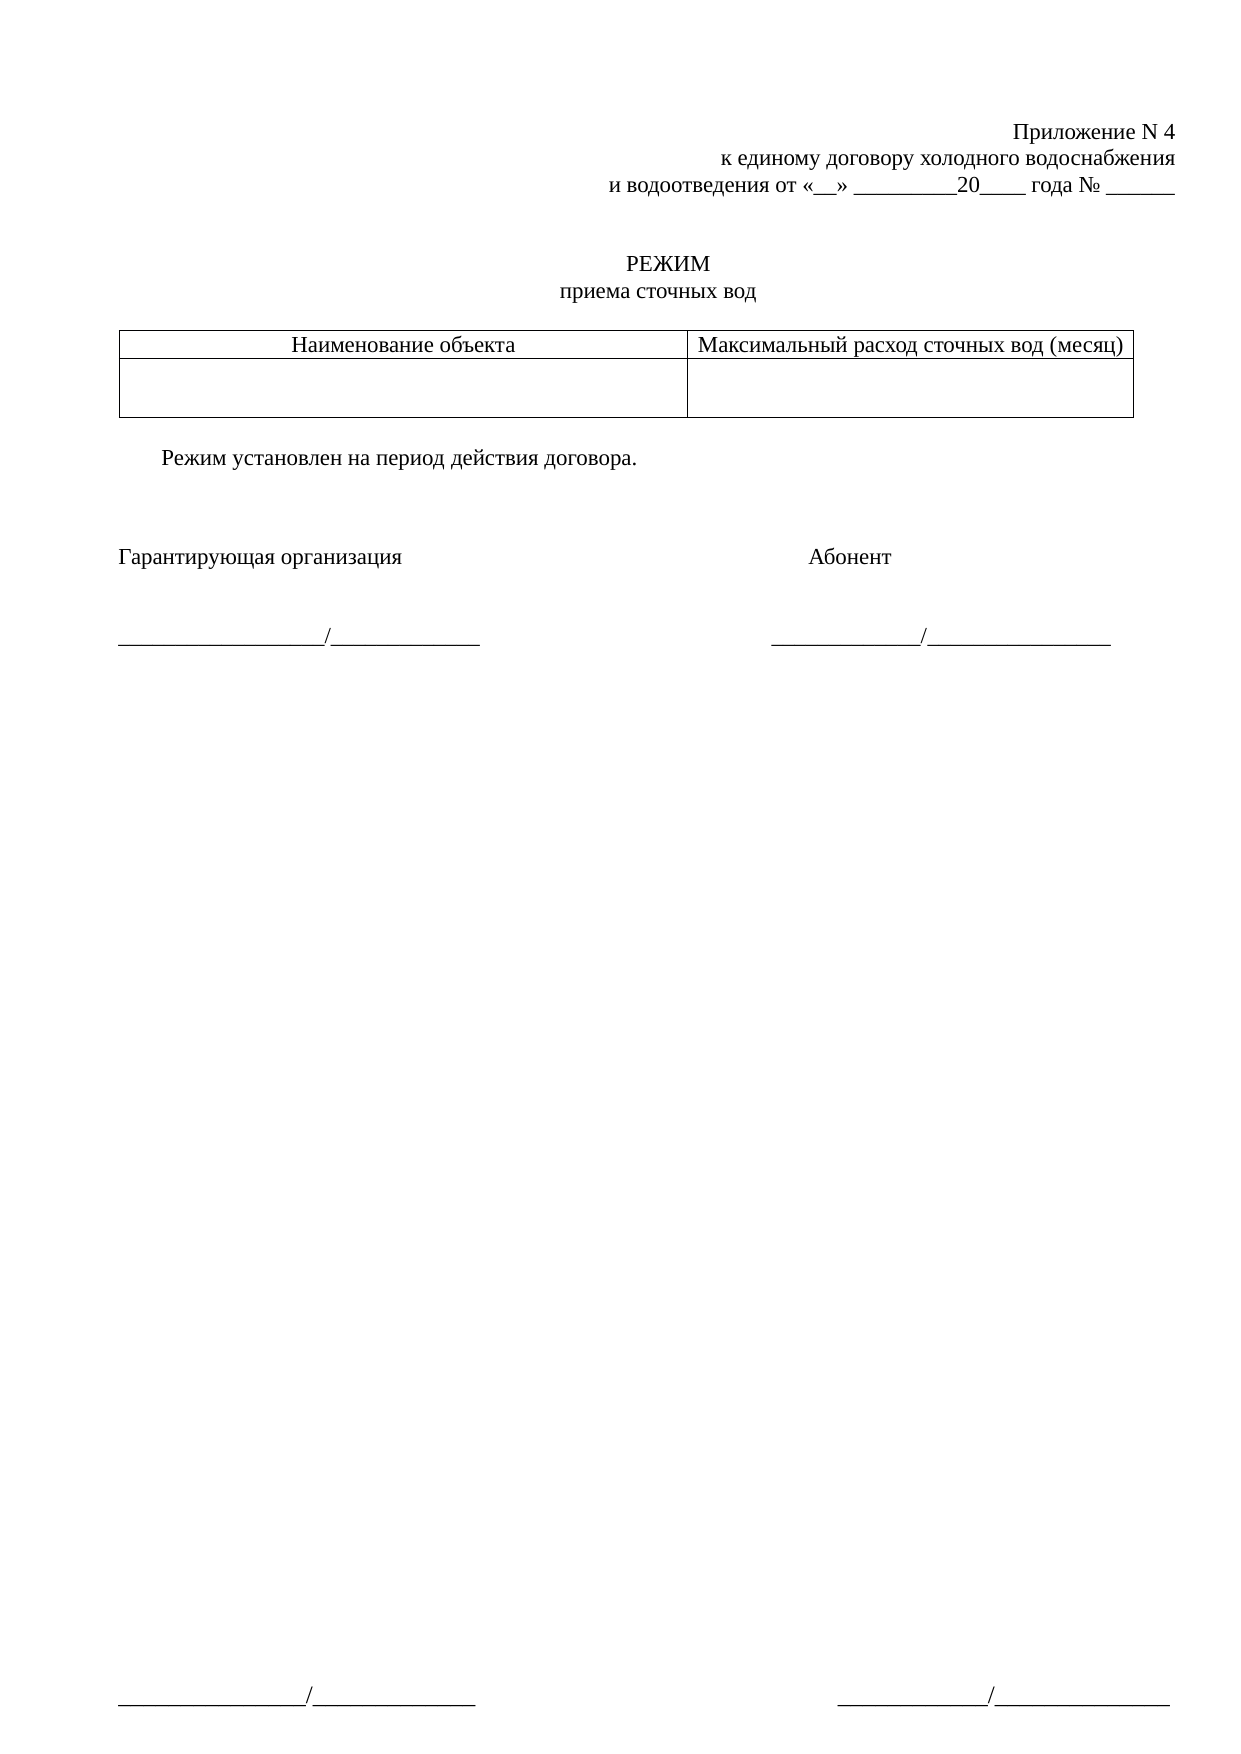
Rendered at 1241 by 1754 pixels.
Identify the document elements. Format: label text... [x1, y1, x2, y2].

table_cell [688, 359, 1133, 417]
table_header Максимальный расход сточных вод (месяц) [688, 331, 1133, 358]
text Режим установлен на период действия договора. [118, 444, 1175, 472]
text Гарантирующая организация Абонент [118, 543, 1175, 569]
text Приложение N 4 [118, 118, 1175, 144]
text приема сточных вод [118, 277, 1175, 304]
table_header Наименование объекта [120, 331, 687, 358]
text __________________/_____________ _____________/________________ [118, 622, 1175, 648]
text РЕЖИМ [118, 250, 1175, 277]
text и водоотведения от «__» _________20____ года № ______ [118, 171, 1175, 197]
text к единому договору холодного водоснабжения [118, 144, 1175, 171]
table_cell [120, 359, 687, 417]
